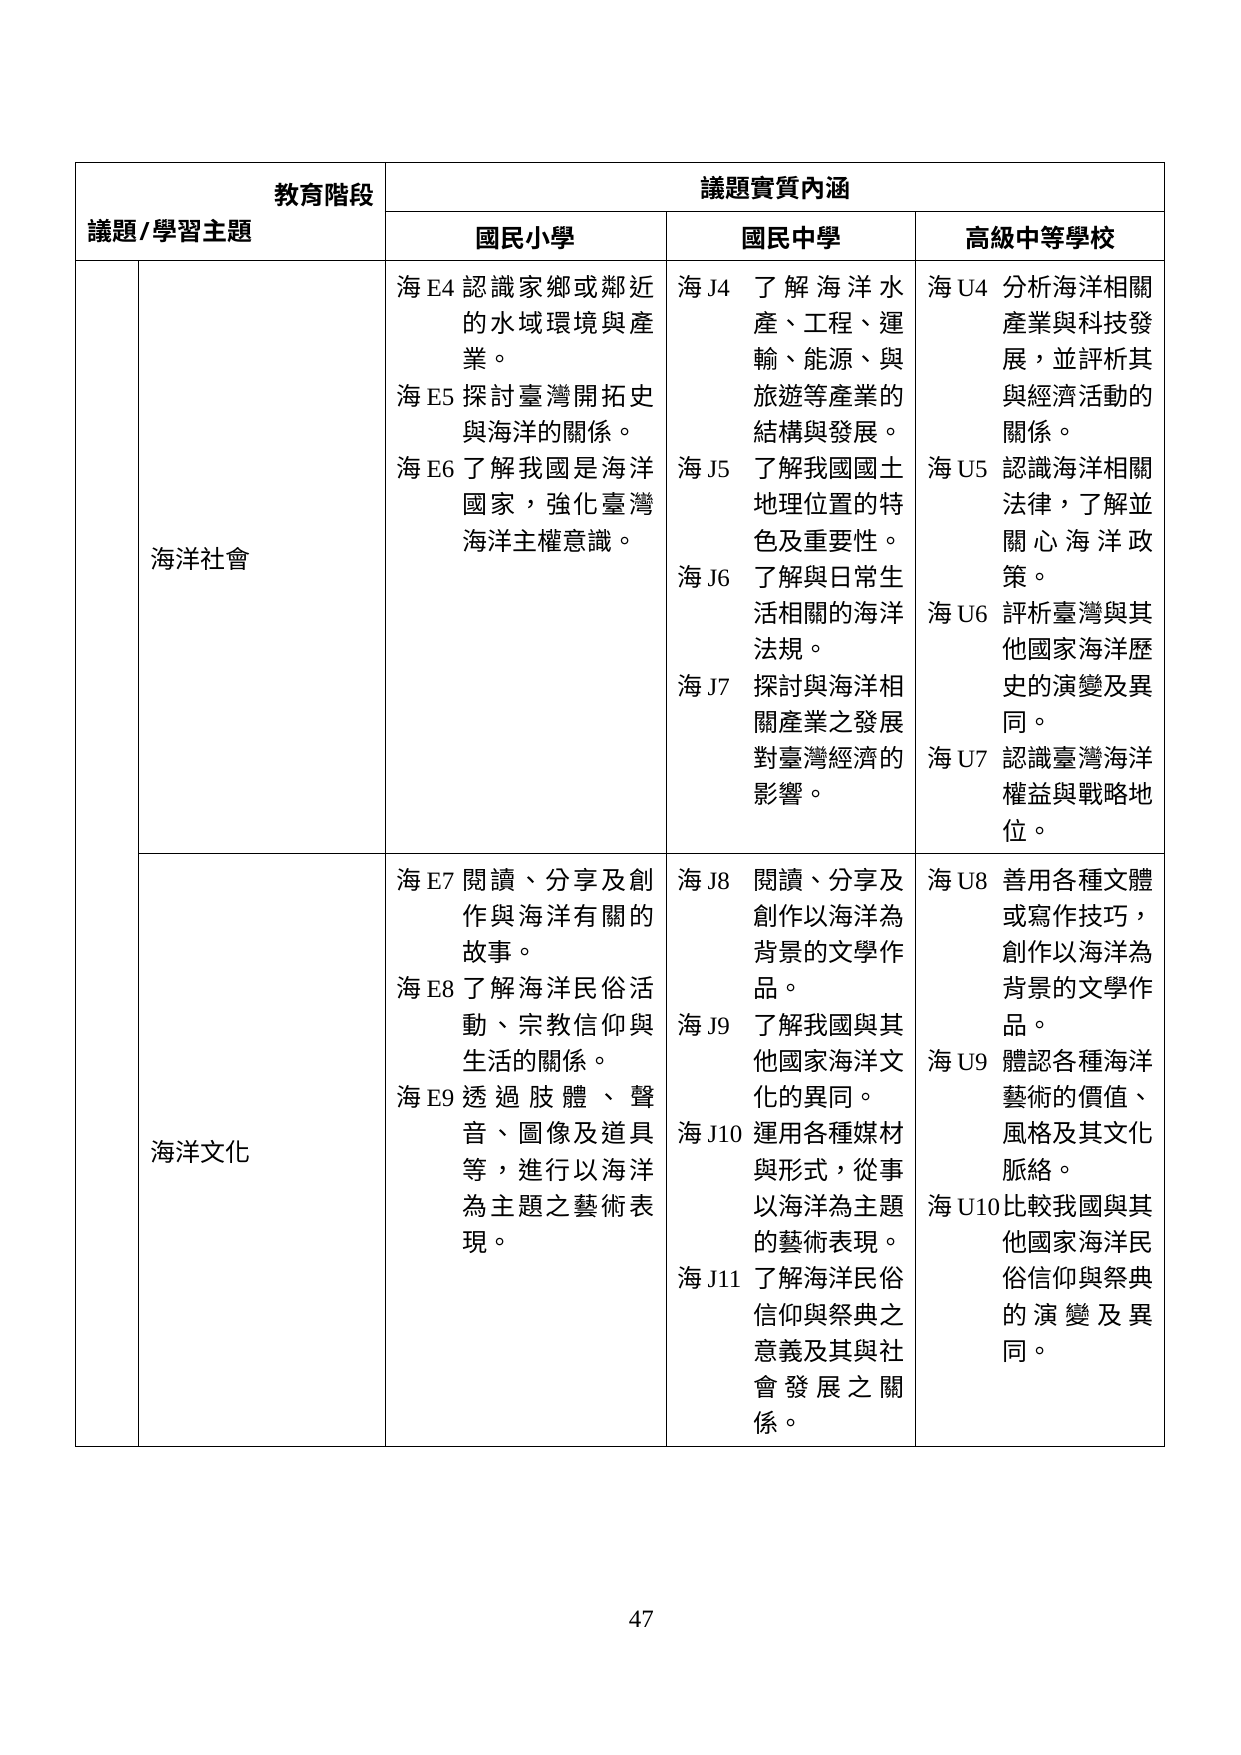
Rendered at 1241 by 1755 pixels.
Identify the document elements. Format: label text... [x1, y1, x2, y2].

table_cell 國民小學 [386, 212, 666, 260]
table_cell 海E7 閱讀、分享及創作與海洋有關的故事。 海E8 了解海洋民俗活動、宗教信仰與生活的關係。 海E9 透過肢體、聲音、圖像及道具等，進行以海洋為主題之藝術表現。 [386, 854, 666, 1446]
table_cell 海洋文化 [139, 854, 385, 1446]
table_cell 海J4 了解海洋水產、工程、運輸、能源、與旅遊等產業的結構與發展。 海J5 了解我國國土地理位置的特色及重要性。 海J6 了解與日常生活相關的海洋法規。 海J7 探討與海洋相關產業之發展對臺灣經濟的影響。 [667, 261, 915, 853]
table_cell 高級中等學校 [916, 212, 1164, 260]
table_cell 國民中學 [667, 212, 915, 260]
table_cell [76, 261, 138, 1446]
table_header 教育階段 議題/學習主題 [76, 163, 385, 260]
table_cell 海U8 善用各種文體或寫作技巧，創作以海洋為背景的文學作品。 海U9 體認各種海洋藝術的價值、風格及其文化脈絡。 海U10 比較我國與其他國家海洋民俗信仰與祭典的演變及異同。 [916, 854, 1164, 1446]
table_cell 海洋社會 [139, 261, 385, 853]
table_cell 海E4 認識家鄉或鄰近的水域環境與產業。 海E5 探討臺灣開拓史與海洋的關係。 海E6 了解我國是海洋國家，強化臺灣海洋主權意識。 [386, 261, 666, 853]
table_cell 海U4 分析海洋相關產業與科技發展，並評析其與經濟活動的關係。 海U5 認識海洋相關法律，了解並關心海洋政策。 海U6 評析臺灣與其他國家海洋歷史的演變及異同。 海U7 認識臺灣海洋權益與戰略地位。 [916, 261, 1164, 853]
table_header 議題實質內涵 [386, 163, 1164, 211]
table_cell 海J8 閱讀、分享及創作以海洋為背景的文學作品。 海J9 了解我國與其他國家海洋文化的異同。 海J10 運用各種媒材與形式，從事以海洋為主題的藝術表現。 海J11 了解海洋民俗信仰與祭典之意義及其與社會發展之關係。 [667, 854, 915, 1446]
